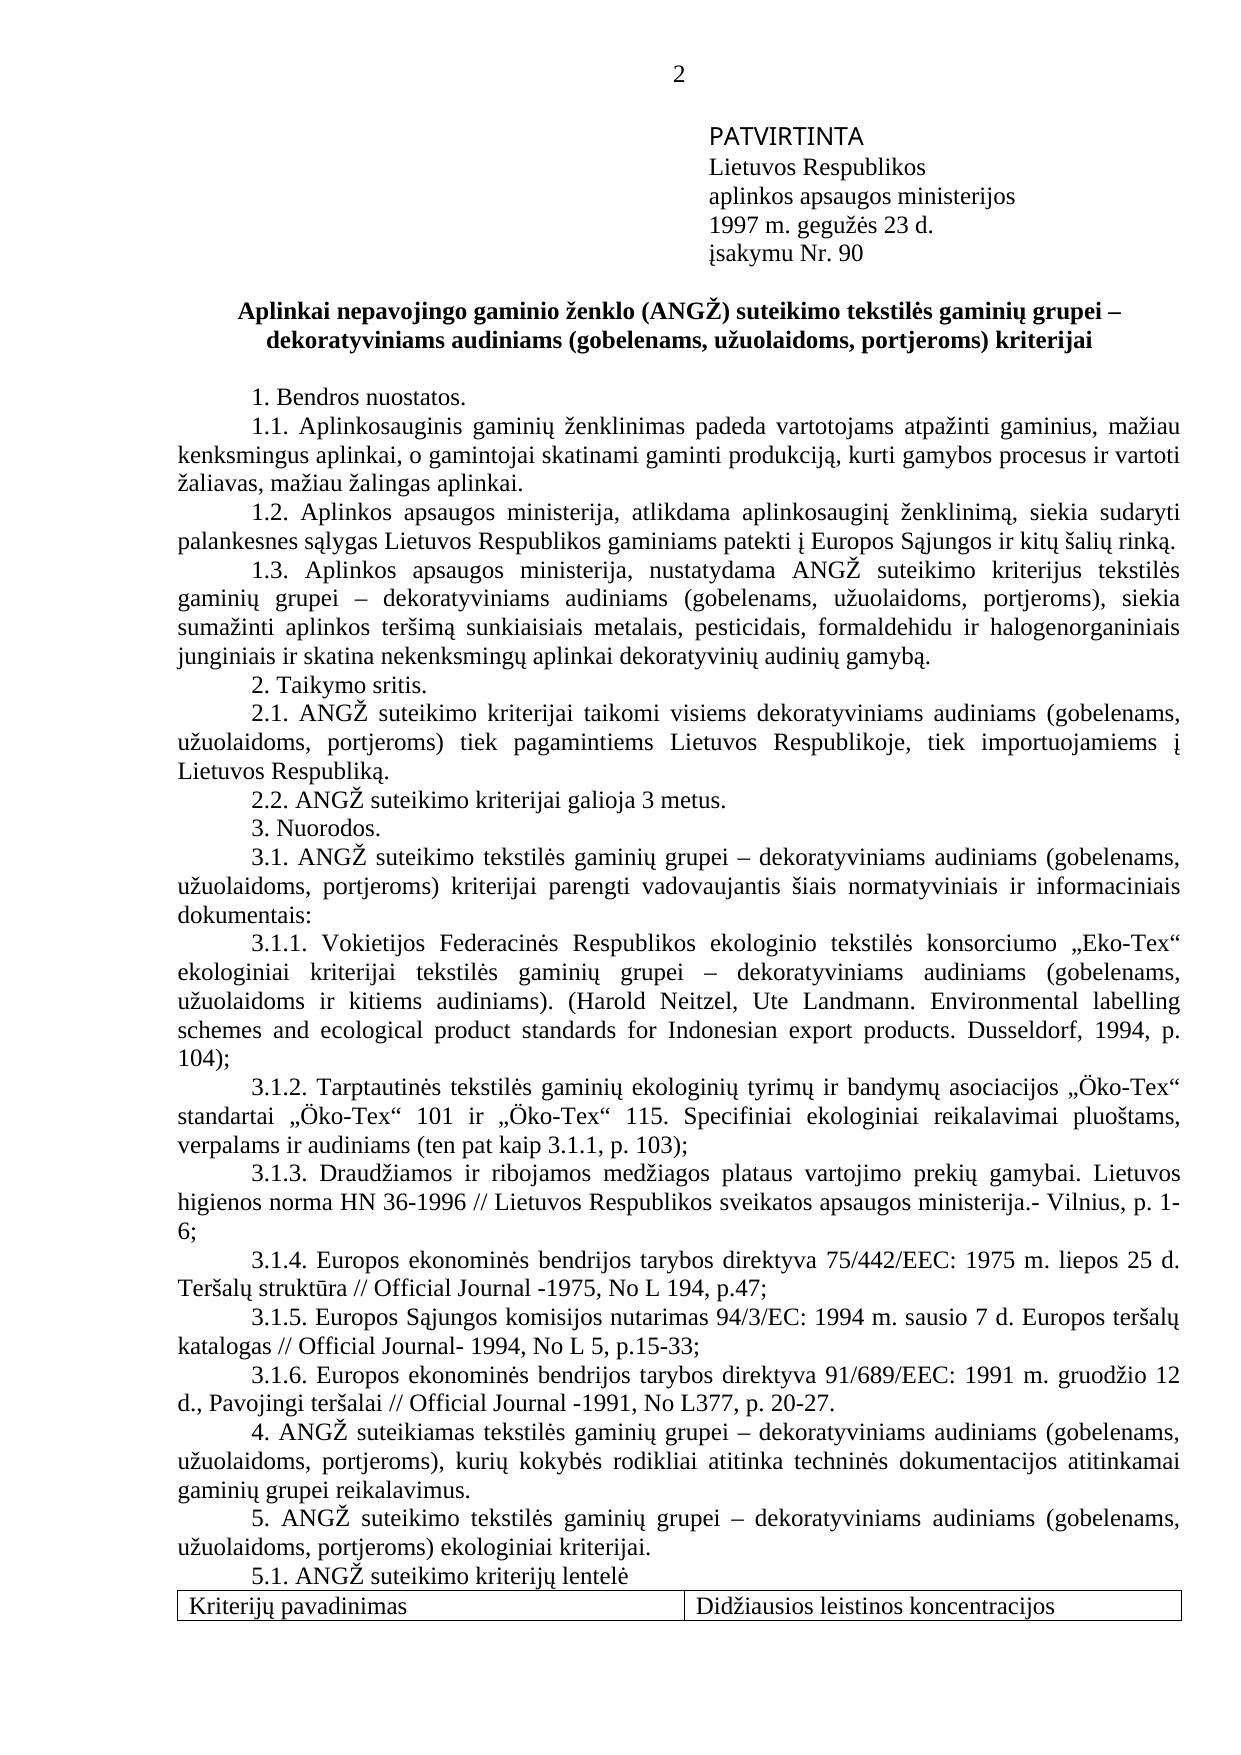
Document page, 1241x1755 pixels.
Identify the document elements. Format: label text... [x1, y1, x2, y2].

text 2. Taikymo sritis. [177, 670, 1181, 698]
text 4. ANGŽ suteikiamas tekstilės gaminių grupei – dekoratyviniams audiniams (gobelenams, užuolaidoms, portjeroms), kurių kokybės rodikliai atitinka techninės dokumentacijos atitinkamai gaminių grupei reikalavimus. [177, 1417, 1181, 1503]
text aplinkos apsaugos ministerijos [177, 181, 1181, 210]
text 1.3. Aplinkos apsaugos ministerija, nustatydama ANGŽ suteikimo kriterijus tekstilės gaminių grupei – dekoratyviniams audiniams (gobelenams, užuolaidoms, portjeroms), siekia sumažinti aplinkos teršimą sunkiaisiais metalais, pesticidais, formaldehidu ir halogenorganiniais junginiais ir skatina nekenksmingų aplinkai dekoratyvinių audinių gamybą. [177, 555, 1181, 670]
table_header Didžiausios leistinos koncentracijos [685, 1591, 1181, 1619]
text įsakymu Nr. 90 [177, 238, 1181, 267]
text 2.2. ANGŽ suteikimo kriterijai galioja 3 metus. [177, 785, 1181, 813]
text 3.1.3. Draudžiamos ir ribojamos medžiagos plataus vartojimo prekių gamybai. Lietuvos higienos norma HN 36-1996 // Lietuvos Respublikos sveikatos apsaugos ministerija.- Vilnius, p. 1-6; [177, 1158, 1181, 1245]
text 2.1. ANGŽ suteikimo kriterijai taikomi visiems dekoratyviniams audiniams (gobelenams, užuolaidoms, portjeroms) tiek pagamintiems Lietuvos Respublikoje, tiek importuojamiems į Lietuvos Respubliką. [177, 698, 1181, 785]
text 3.1.5. Europos Sąjungos komisijos nutarimas 94/3/EC: 1994 m. sausio 7 d. Europos teršalų katalogas // Official Journal- 1994, No L 5, p.15-33; [177, 1302, 1181, 1360]
text 1997 m. gegužės 23 d. [177, 210, 1181, 238]
text 3.1.4. Europos ekonominės bendrijos tarybos direktyva 75/442/EEC: 1975 m. liepos 25 d. Teršalų struktūra // Official Journal -1975, No L 194, p.47; [177, 1245, 1181, 1302]
text 1.1. Aplinkosauginis gaminių ženklinimas padeda vartotojams atpažinti gaminius, mažiau kenksmingus aplinkai, o gamintojai skatinami gaminti produkciją, kurti gamybos procesus ir vartoti žaliavas, mažiau žalingas aplinkai. [177, 411, 1181, 497]
text 3. Nuorodos. [177, 813, 1181, 842]
text 3.1.2. Tarptautinės tekstilės gaminių ekologinių tyrimų ir bandymų asociacijos „Öko-Tex“ standartai „Öko-Tex“ 101 ir „Öko-Tex“ 115. Specifiniai ekologiniai reikalavimai pluoštams, verpalams ir audiniams (ten pat kaip 3.1.1, p. 103); [177, 1072, 1181, 1158]
text Aplinkai nepavojingo gaminio ženklo (ANGŽ) suteikimo tekstilės gaminių grupei – dekoratyviniams audiniams (gobelenams, užuolaidoms, portjeroms) kriterijai [177, 296, 1181, 353]
table_header Kriterijų pavadinimas [178, 1591, 684, 1619]
text 1. Bendros nuostatos. [177, 382, 1181, 411]
text 3.1.1. Vokietijos Federacinės Respublikos ekologinio tekstilės konsorciumo „Eko-Tex“ ekologiniai kriterijai tekstilės gaminių grupei – dekoratyviniams audiniams (gobelenams, užuolaidoms ir kitiems audiniams). (Harold Neitzel, Ute Landmann. Environmental labelling schemes and ecological product standards for Indonesian export products. Dusseldorf, 1994, p. 104); [177, 928, 1181, 1072]
text 3.1. ANGŽ suteikimo tekstilės gaminių grupei – dekoratyviniams audiniams (gobelenams, užuolaidoms, portjeroms) kriterijai parengti vadovaujantis šiais normatyviniais ir informaciniais dokumentais: [177, 842, 1181, 928]
text 5.1. ANGŽ suteikimo kriterijų lentelė [177, 1561, 1181, 1590]
text PATVIRTINTA [177, 118, 1181, 152]
text 1.2. Aplinkos apsaugos ministerija, atlikdama aplinkosauginį ženklinimą, siekia sudaryti palankesnes sąlygas Lietuvos Respublikos gaminiams patekti į Europos Sąjungos ir kitų šalių rinką. [177, 497, 1181, 555]
text 5. ANGŽ suteikimo tekstilės gaminių grupei – dekoratyviniams audiniams (gobelenams, užuolaidoms, portjeroms) ekologiniai kriterijai. [177, 1503, 1181, 1561]
text 3.1.6. Europos ekonominės bendrijos tarybos direktyva 91/689/EEC: 1991 m. gruodžio 12 d., Pavojingi teršalai // Official Journal -1991, No L377, p. 20-27. [177, 1360, 1181, 1417]
text Lietuvos Respublikos [177, 152, 1181, 181]
